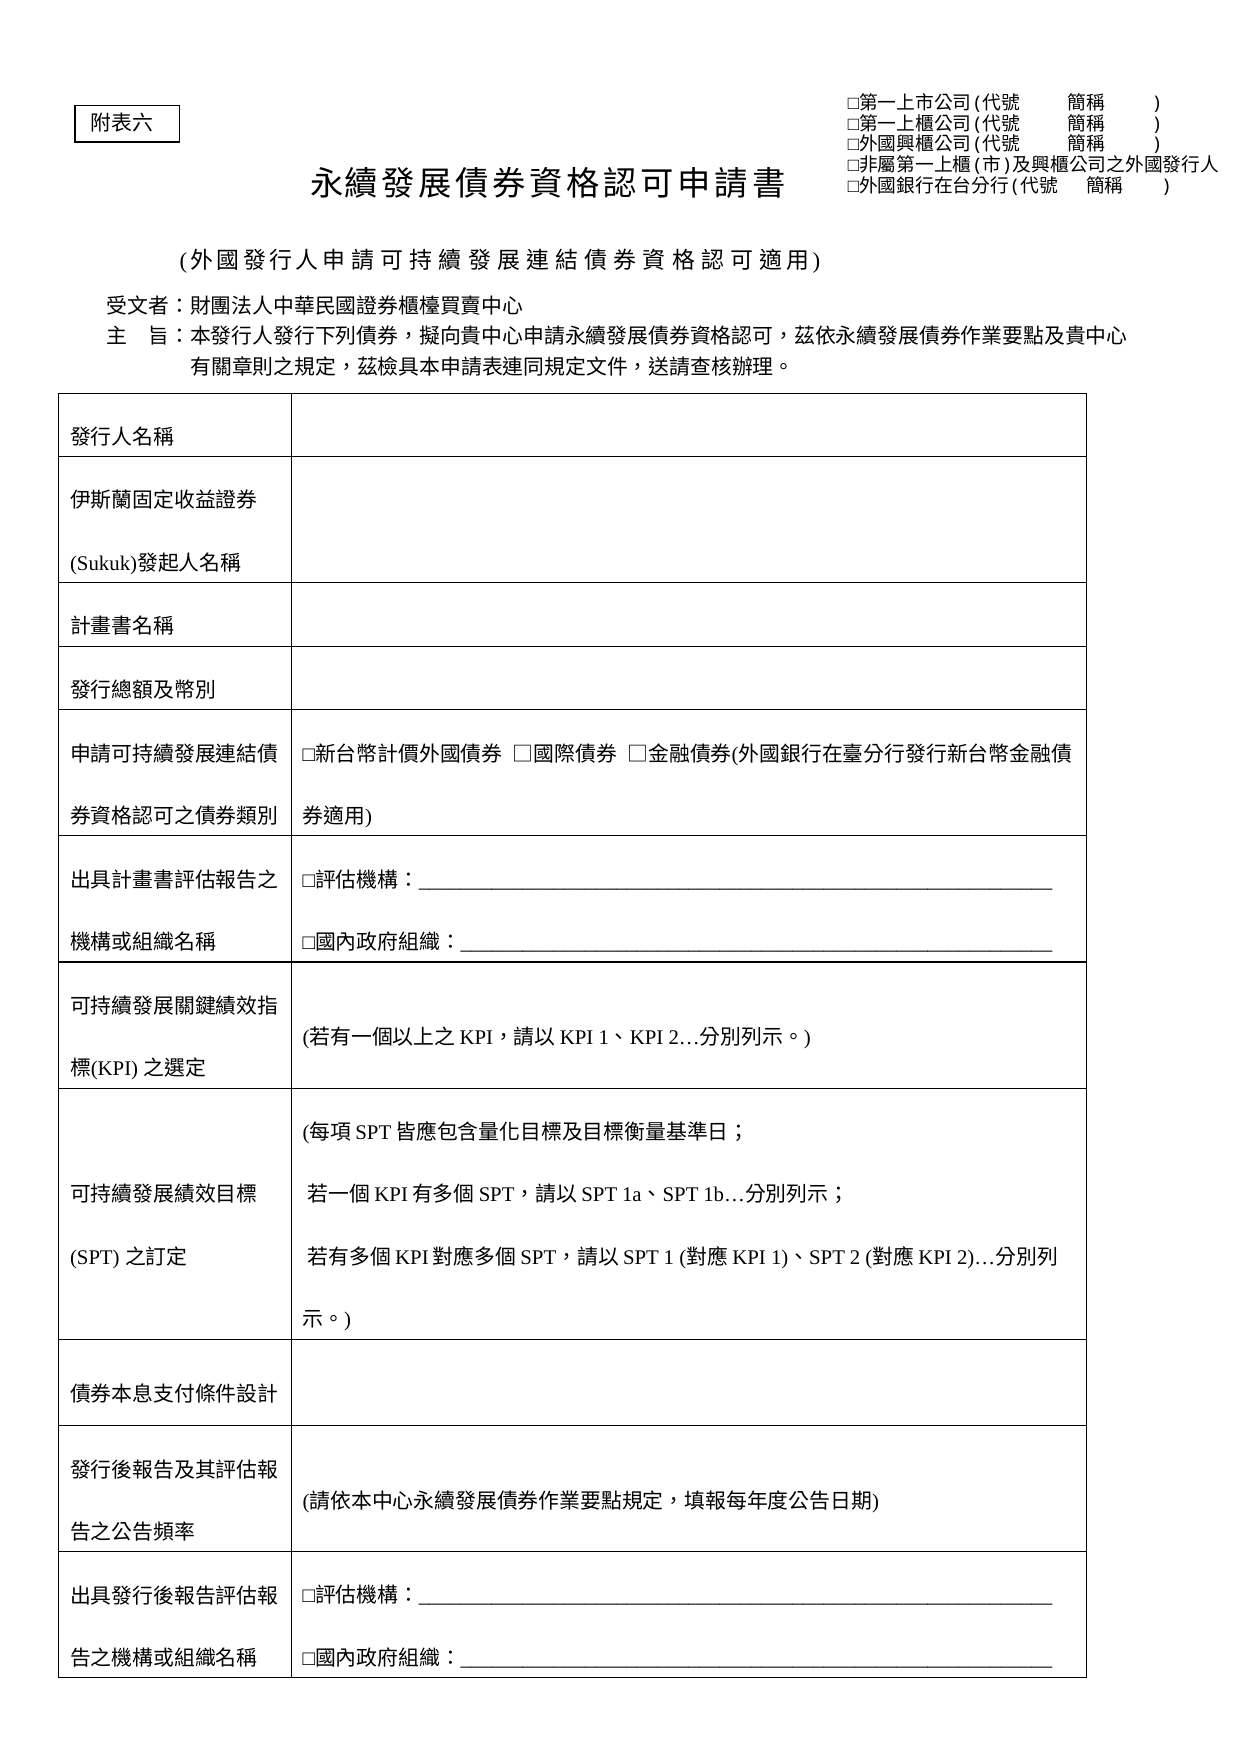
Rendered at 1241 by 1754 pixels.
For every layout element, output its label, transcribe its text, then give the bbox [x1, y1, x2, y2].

text □第一上櫃公司(代號 簡稱 ) [848, 113, 1225, 134]
table_cell [292, 583, 1086, 646]
table_cell 計畫書名稱 [59, 583, 291, 646]
text □外國興櫃公司(代號 簡稱 ) [848, 134, 1225, 155]
table_cell 可持續發展績效目標(SPT) 之訂定 [59, 1089, 291, 1338]
table_cell □評估機構： □國內政府組織： [292, 836, 1086, 961]
text □非屬第一上櫃(市)及興櫃公司之外國發行人 [848, 155, 1225, 176]
table_cell 發行後報告及其評估報告之公告頻率 [59, 1426, 291, 1551]
table_cell 申請可持續發展連結債券資格認可之債券類別 [59, 710, 291, 835]
table_cell 可持續發展關鍵績效指標(KPI) 之選定 [59, 963, 291, 1087]
table_cell □評估機構： □國內政府組織： (預計委任之機構或組織名稱。若有多家評估機構，請分別註明驗證之KPI項目) [292, 1552, 1086, 1677]
table_cell 出具計畫書評估報告之機構或組織名稱 [59, 836, 291, 961]
table_cell 伊斯蘭固定收益證券(Sukuk)發起人名稱 [59, 457, 291, 582]
table_cell 發行總額及幣別 [59, 647, 291, 709]
text □第一上市公司(代號 簡稱 ) [848, 92, 1225, 113]
text □外國銀行在台分行(代號 簡稱 ) [848, 176, 1225, 197]
table_cell (每項SPT皆應包含量化目標及目標衡量基準日； 若一個KPI有多個SPT，請以SPT 1a、SPT 1b…分別列示； 若有多個KPI對應多個SPT，請以SPT 1 (對應KPI 1)、SPT 2 (對應KPI 2)…分別列示。) [292, 1089, 1086, 1338]
table_cell □新台幣計價外國債券 □國際債券 □金融債券(外國銀行在臺分行發行新台幣金融債券適用) [292, 710, 1086, 835]
text 受文者：財團法人中華民國證券櫃檯買賣中心 [106, 289, 1134, 320]
table_header [292, 394, 1086, 456]
table_cell [292, 1340, 1086, 1425]
table_cell [292, 457, 1086, 582]
text 永續發展債券資格認可申請書 [106, 139, 833, 202]
table_cell 債券本息支付條件設計 [59, 1340, 291, 1425]
table_cell 出具發行後報告評估報告之機構或組織名稱 [59, 1552, 291, 1677]
table_header 發行人名稱 [59, 394, 291, 456]
text 附表六 [91, 106, 164, 133]
table_cell (請依本中心永續發展債券作業要點規定，填報每年度公告日期) [292, 1426, 1086, 1551]
table_cell [292, 647, 1086, 709]
table_cell (若有一個以上之KPI，請以KPI 1、KPI 2…分別列示。) [292, 963, 1086, 1087]
text 主 旨：本發行人發行下列債券，擬向貴中心申請永續發展債券資格認可，茲依永續發展債券作業要點及貴中心有關章則之規定，茲檢具本申請表連同規定文件，送請查核辦理。 [106, 320, 1134, 380]
text (外國發行人申請可持續發展連結債券資格認可適用) [106, 214, 1134, 277]
